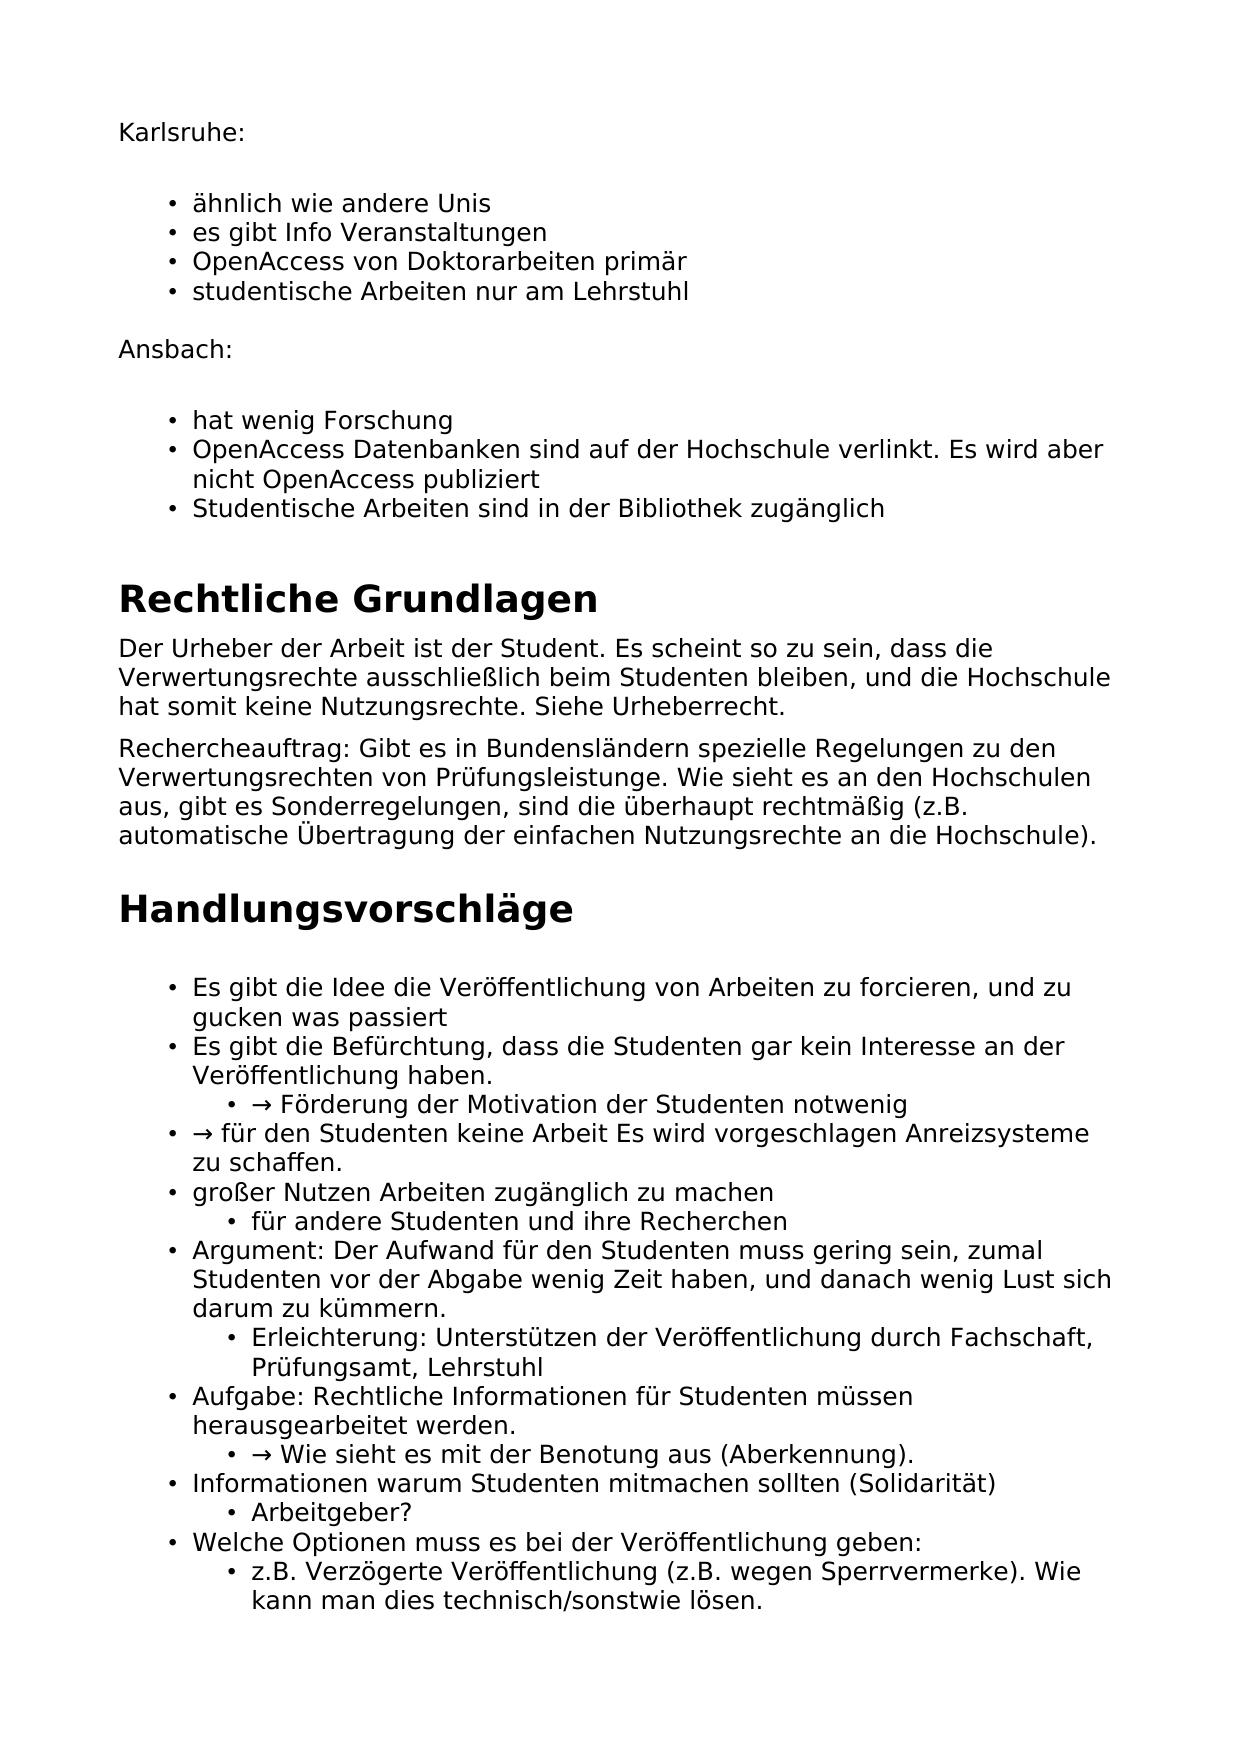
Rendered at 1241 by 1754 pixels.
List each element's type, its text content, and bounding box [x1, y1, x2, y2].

list es gibt Info Veranstaltungen [177, 218, 1122, 248]
text Rechercheauftrag: Gibt es in Bundensländern spezielle Regelungen zu den Verwertungsrechten von Prüfungsleistunge. Wie sieht es an den Hochschulen aus, gibt es Sonderregelungen, sind die überhaupt rechtmäßig (z.B. automatische Übertragung der einfachen Nutzungsrechte an die Hochschule). [118, 734, 1122, 851]
list Erleichterung: Unterstützen der Veröffentlichung durch Fachschaft, Prüfungsamt, Lehrstuhl [236, 1324, 1122, 1382]
list Informationen warum Studenten mitmachen sollten (Solidarität) [177, 1469, 1122, 1499]
list hat wenig Forschung [177, 407, 1122, 436]
text Ansbach: [118, 335, 1122, 364]
list studentische Arbeiten nur am Lehrstuhl [177, 277, 1122, 306]
list Argument: Der Aufwand für den Studenten muss gering sein, zumal Studenten vor der Abgabe wenig Zeit haben, und danach wenig Lust sich darum zu kümmern. [177, 1236, 1122, 1324]
text Karlsruhe: [118, 118, 1122, 147]
list → Förderung der Motivation der Studenten notwenig [236, 1090, 1122, 1119]
list Studentische Arbeiten sind in der Bibliothek zugänglich [177, 494, 1122, 523]
list Aufgabe: Rechtliche Informationen für Studenten müssen herausgearbeitet werden. [177, 1382, 1122, 1440]
list Welche Optionen muss es bei der Veröffentlichung geben: [177, 1528, 1122, 1557]
list → Wie sieht es mit der Benotung aus (Aberkennung). [236, 1440, 1122, 1469]
text Der Urheber der Arbeit ist der Student. Es scheint so zu sein, dass die Verwertungsrechte ausschließlich beim Studenten bleiben, und die Hochschule hat somit keine Nutzungsrechte. Siehe Urheberrecht. [118, 634, 1122, 721]
list großer Nutzen Arbeiten zugänglich zu machen [177, 1178, 1122, 1207]
list z.B. Verzögerte Veröffentlichung (z.B. wegen Sperrvermerke). Wie kann man dies technisch/sonstwie lösen. [236, 1557, 1122, 1615]
subtitle Handlungsvorschläge [118, 888, 1122, 932]
list ähnlich wie andere Unis [177, 189, 1122, 218]
subtitle Rechtliche Grundlagen [118, 578, 1122, 621]
list für andere Studenten und ihre Recherchen [236, 1207, 1122, 1236]
list → für den Studenten keine Arbeit Es wird vorgeschlagen Anreizsysteme zu schaffen. [177, 1119, 1122, 1178]
list OpenAccess Datenbanken sind auf der Hochschule verlinkt. Es wird aber nicht OpenAccess publiziert [177, 436, 1122, 494]
list Es gibt die Idee die Veröffentlichung von Arbeiten zu forcieren, und zu gucken was passiert [177, 974, 1122, 1032]
list OpenAccess von Doktorarbeiten primär [177, 248, 1122, 277]
list Es gibt die Befürchtung, dass die Studenten gar kein Interesse an der Veröffentlichung haben. [177, 1032, 1122, 1090]
list Arbeitgeber? [236, 1499, 1122, 1528]
